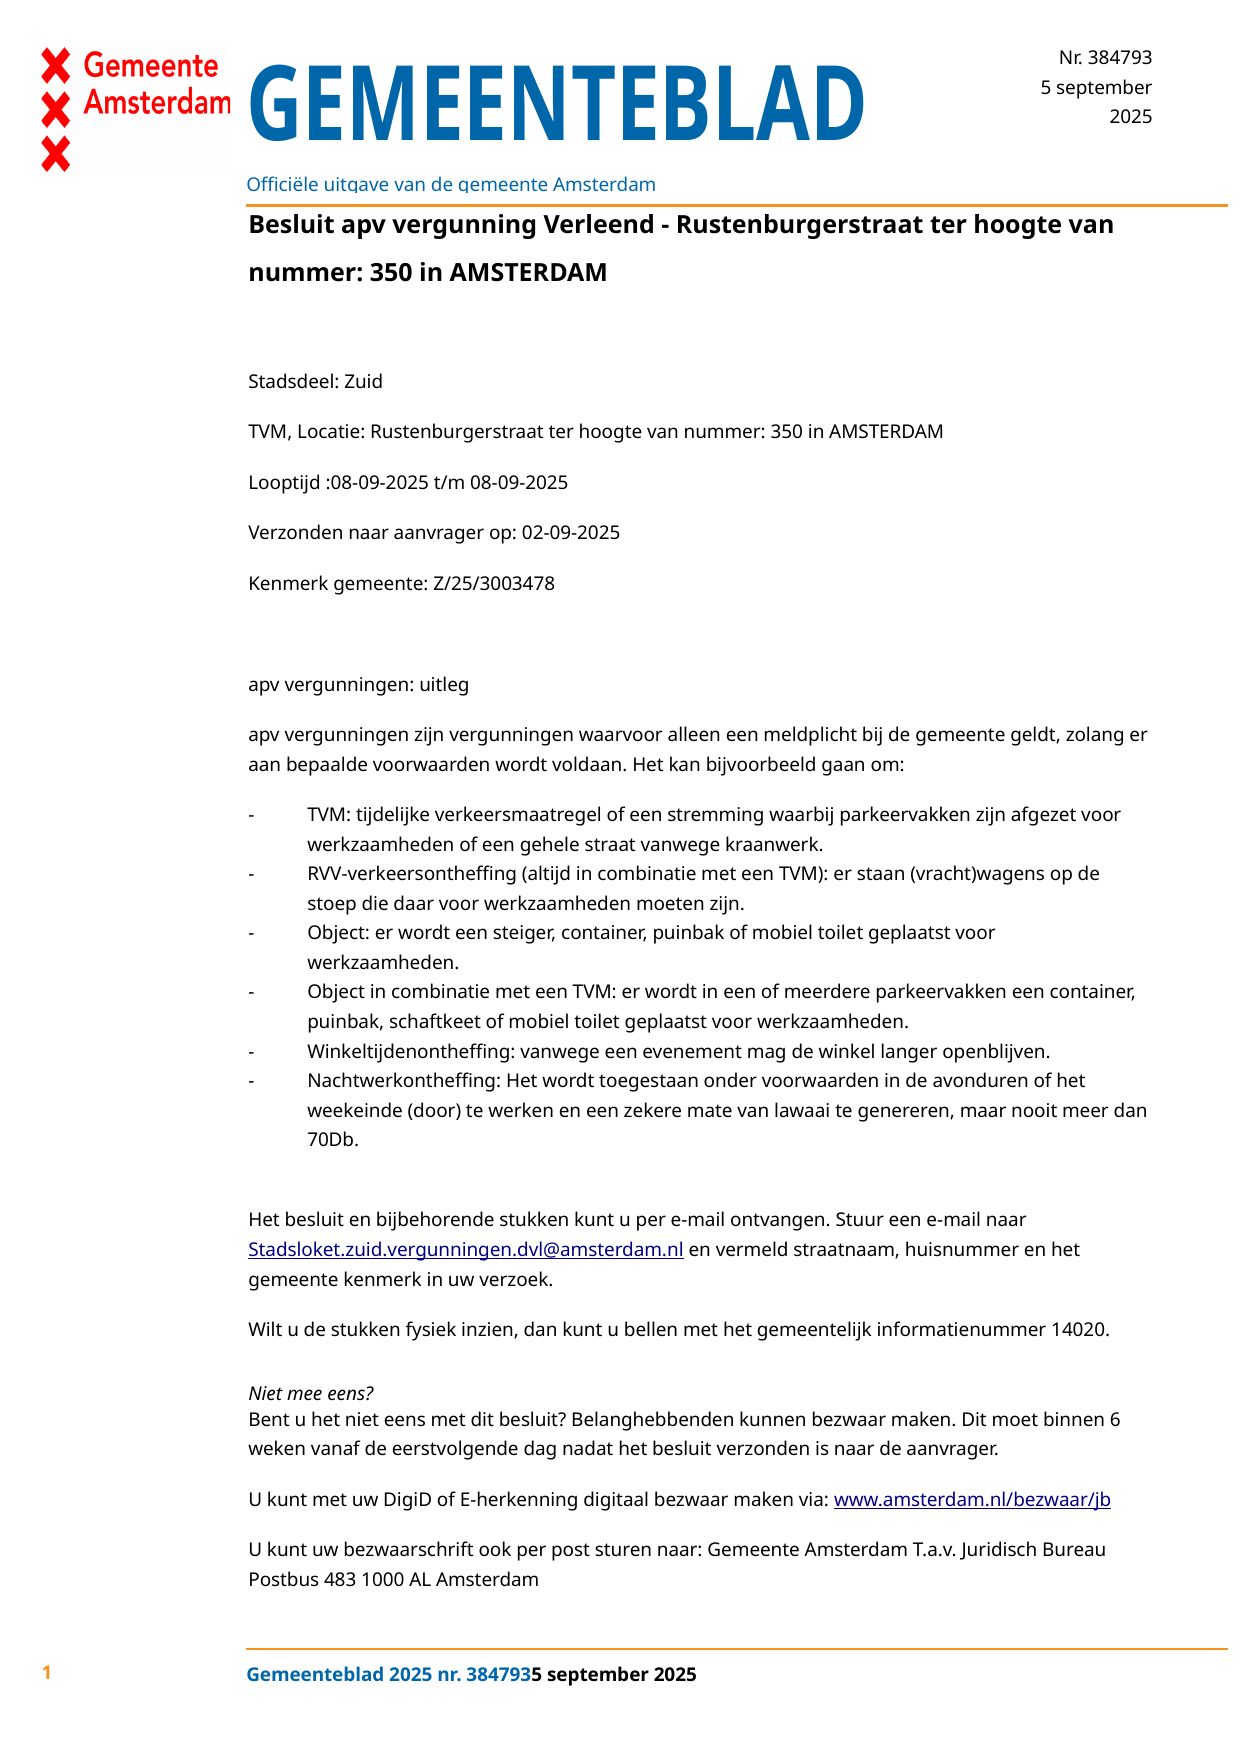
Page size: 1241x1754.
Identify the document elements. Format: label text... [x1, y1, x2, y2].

list Nachtwerkontheffing: Het wordt toegestaan onder voorwaarden in de avonduren of het weekeinde (door) te werken en een zekere mate van lawaai te genereren, maar nooit meer dan 70Db. [248, 1067, 1152, 1152]
text Bent u het niet eens met dit besluit? Belanghebbenden kunnen bezwaar maken. Dit moet binnen 6 weken vanaf de eerstvolgende dag nadat het besluit verzonden is naar de aanvrager. [248, 1406, 1152, 1461]
text Besluit apv vergunning Verleend - Rustenburgerstraat ter hoogte van nummer: 350 in AMSTERDAM [248, 207, 1152, 288]
picture [41, 47, 231, 172]
list Object in combinatie met een TVM: er wordt in een of meerdere parkeervakken een container, puinbak, schaftkeet of mobiel toilet geplaatst voor werkzaamheden. [248, 979, 1152, 1034]
text Kenmerk gemeente: Z/25/3003478 [248, 570, 1152, 596]
text U kunt met uw DigiD of E-herkenning digitaal bezwaar maken via: www.amsterdam.nl/bezwaar/jb [248, 1486, 1152, 1512]
text apv vergunningen: uitleg [248, 671, 1152, 697]
list TVM: tijdelijke verkeersmaatregel of een stremming waarbij parkeervakken zijn afgezet voor werkzaamheden of een gehele straat vanwege kraanwerk. [248, 801, 1152, 857]
text Stadsdeel: Zuid [248, 368, 1152, 394]
text Wilt u de stukken fysiek inzien, dan kunt u bellen met het gemeentelijk informatienummer 14020. [248, 1316, 1152, 1342]
text TVM, Locatie: Rustenburgerstraat ter hoogte van nummer: 350 in AMSTERDAM [248, 419, 1152, 444]
text apv vergunningen zijn vergunningen waarvoor alleen een meldplicht bij de gemeente geldt, zolang er aan bepaalde voorwaarden wordt voldaan. Het kan bijvoorbeeld gaan om: [248, 721, 1152, 777]
list Winkeltijdenontheffing: vanwege een evenement mag de winkel langer openblijven. [248, 1038, 1152, 1064]
text Looptijd :08-09-2025 t/m 08-09-2025 [248, 469, 1152, 495]
list Object: er wordt een steiger, container, puinbak of mobiel toilet geplaatst voor werkzaamheden. [248, 919, 1152, 975]
text Het besluit en bijbehorende stukken kunt u per e-mail ontvangen. Stuur een e-mail naar Stadsloket.zuid.vergunningen.dvl@amsterdam.nl en vermeld straatnaam, huisnummer en het gemeente kenmerk in uw verzoek. [248, 1207, 1152, 1292]
text Niet mee eens? [248, 1380, 1152, 1406]
list RVV-verkeersontheffing (altijd in combinatie met een TVM): er staan (vracht)wagens op de stoep die daar voor werkzaamheden moeten zijn. [248, 860, 1152, 916]
text U kunt uw bezwaarschrift ook per post sturen naar: Gemeente Amsterdam T.a.v. Juridisch Bureau Postbus 483 1000 AL Amsterdam [248, 1536, 1152, 1592]
text Verzonden naar aanvrager op: 02-09-2025 [248, 519, 1152, 545]
